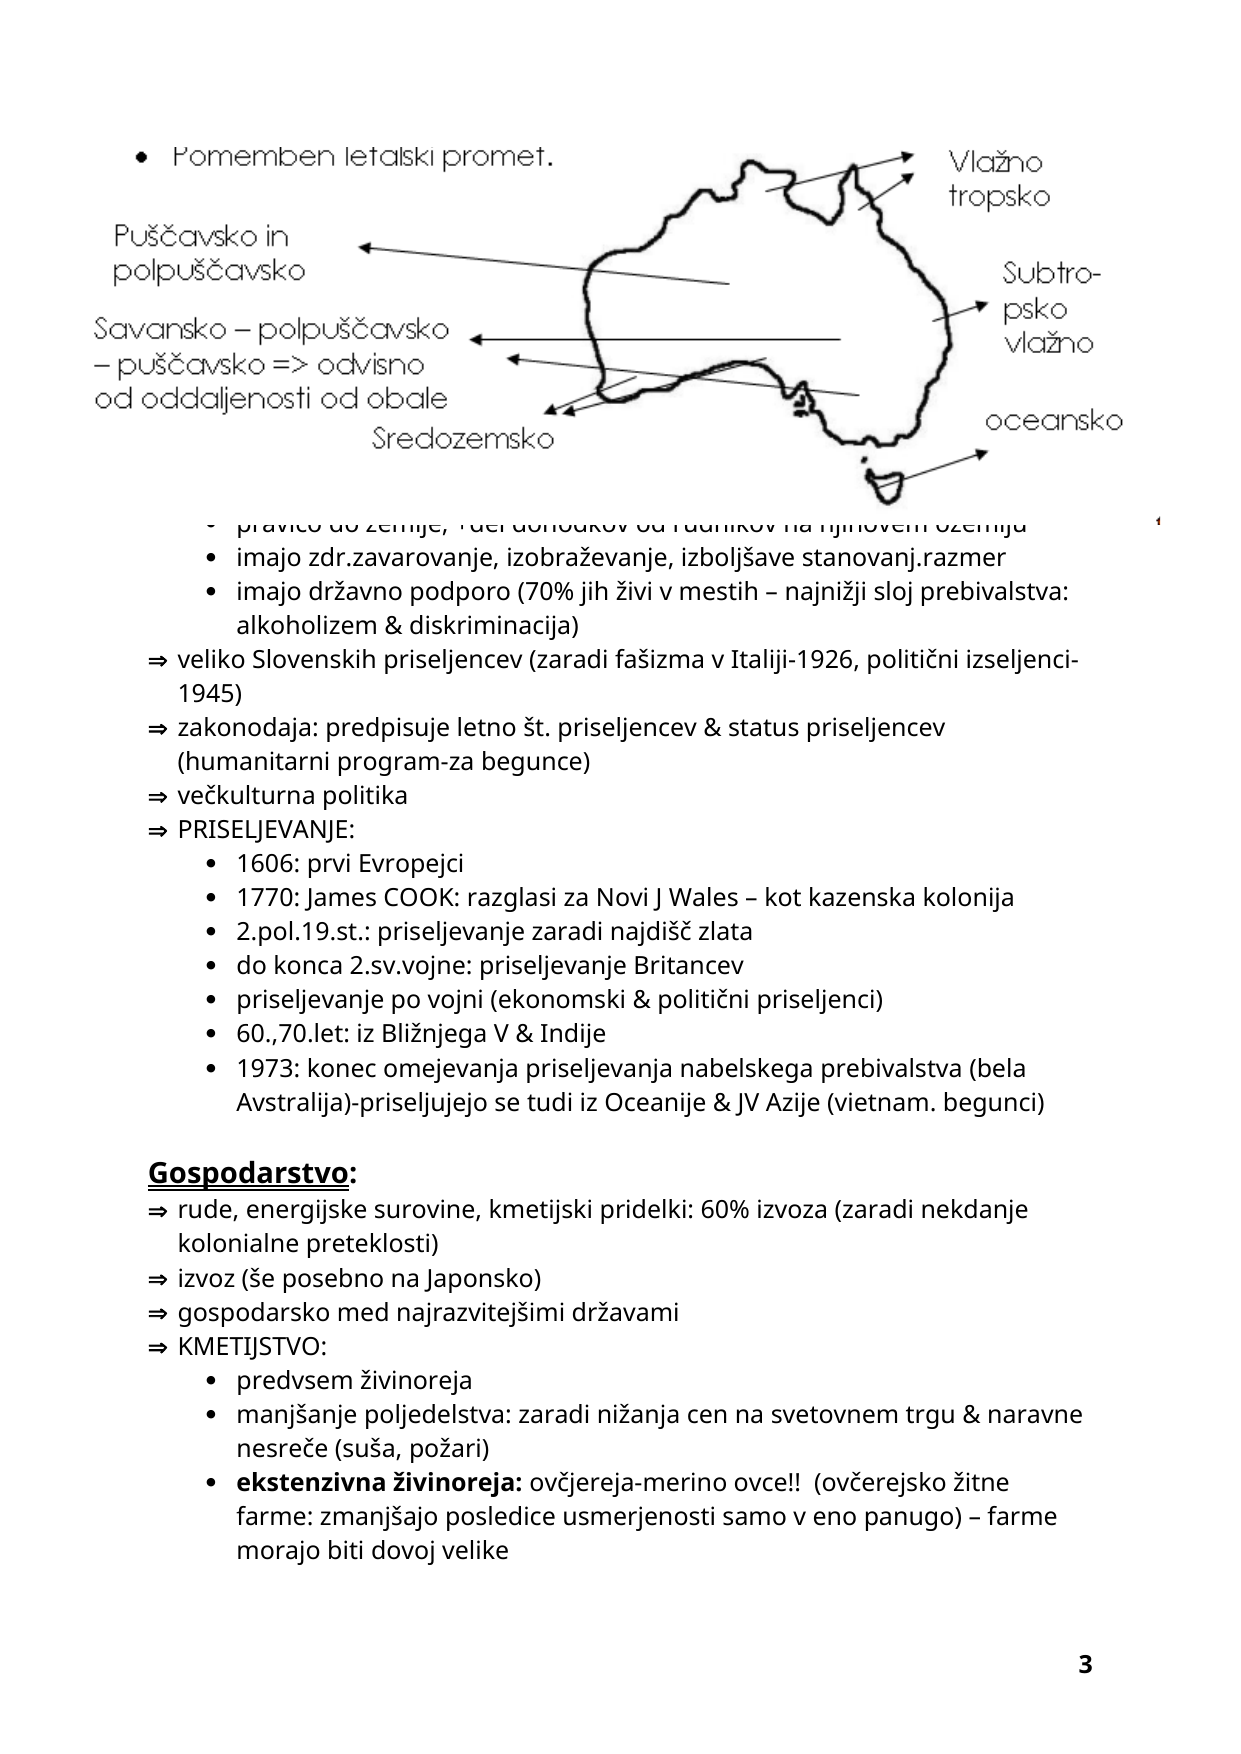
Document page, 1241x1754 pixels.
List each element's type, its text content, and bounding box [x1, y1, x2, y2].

list KMETIJSTVO: [148, 1328, 1093, 1362]
text Gospodarstvo: [148, 1152, 1093, 1192]
list ekstenzivna živinoreja: ovčjereja-merino ovce!! (ovčerejsko žitne farme: zmanjšajo posledice usmerjenosti samo v eno panugo) – farme morajo biti dovoj velike [207, 1464, 1093, 1567]
list rude, energijske surovine, kmetijski pridelki: 60% izvoza (zaradi nekdanje kolonialne preteklosti) [148, 1192, 1093, 1260]
list imajo zdr.zavarovanje, izobraževanje, izboljšave stanovanj.razmer [207, 539, 1093, 573]
list priseljevanje po vojni (ekonomski & politični priseljenci) [207, 982, 1093, 1016]
list veliko Slovenskih priseljencev (zaradi fašizma v Italiji-1926, politični izseljenci-1945) [148, 641, 1093, 709]
list PRISELJEVANJE: [148, 812, 1093, 846]
list manjšanje poljedelstva: zaradi nižanja cen na svetovnem trgu & naravne nesreče (suša, požari) [207, 1396, 1093, 1464]
list predvsem živinoreja [207, 1362, 1093, 1396]
list zakonodaja: predpisuje letno št. priseljencev & status priseljencev (humanitarni program-za begunce) [148, 709, 1093, 778]
list do konca 2.sv.vojne: priseljevanje Britancev [207, 948, 1093, 982]
list 2.pol.19.st.: priseljevanje zaradi najdišč zlata [207, 914, 1093, 948]
list pravico do zemlje, +del dohodkov od rudnikov na njihovem ozemlju [207, 525, 1093, 539]
list 1770: James COOK: razglasi za Novi J Wales – kot kazenska kolonija [207, 880, 1093, 914]
list 60.,70.let: iz Bližnjega V & Indije [207, 1016, 1093, 1050]
list večkulturna politika [148, 778, 1093, 812]
list 1606: prvi Evropejci [207, 846, 1093, 880]
list izvoz (še posebno na Japonsko) [148, 1260, 1093, 1294]
list gospodarsko med najrazvitejšimi državami [148, 1294, 1093, 1328]
list 1973: konec omejevanja priseljevanja nabelskega prebivalstva (bela Avstralija)-priseljujejo se tudi iz Oceanije & JV Azije (vietnam. begunci) [207, 1050, 1093, 1118]
list imajo državno podporo (70% jih živi v mestih – najnižji sloj prebivalstva: alkoholizem & diskriminacija) [207, 573, 1093, 641]
picture [91, 147, 1161, 525]
